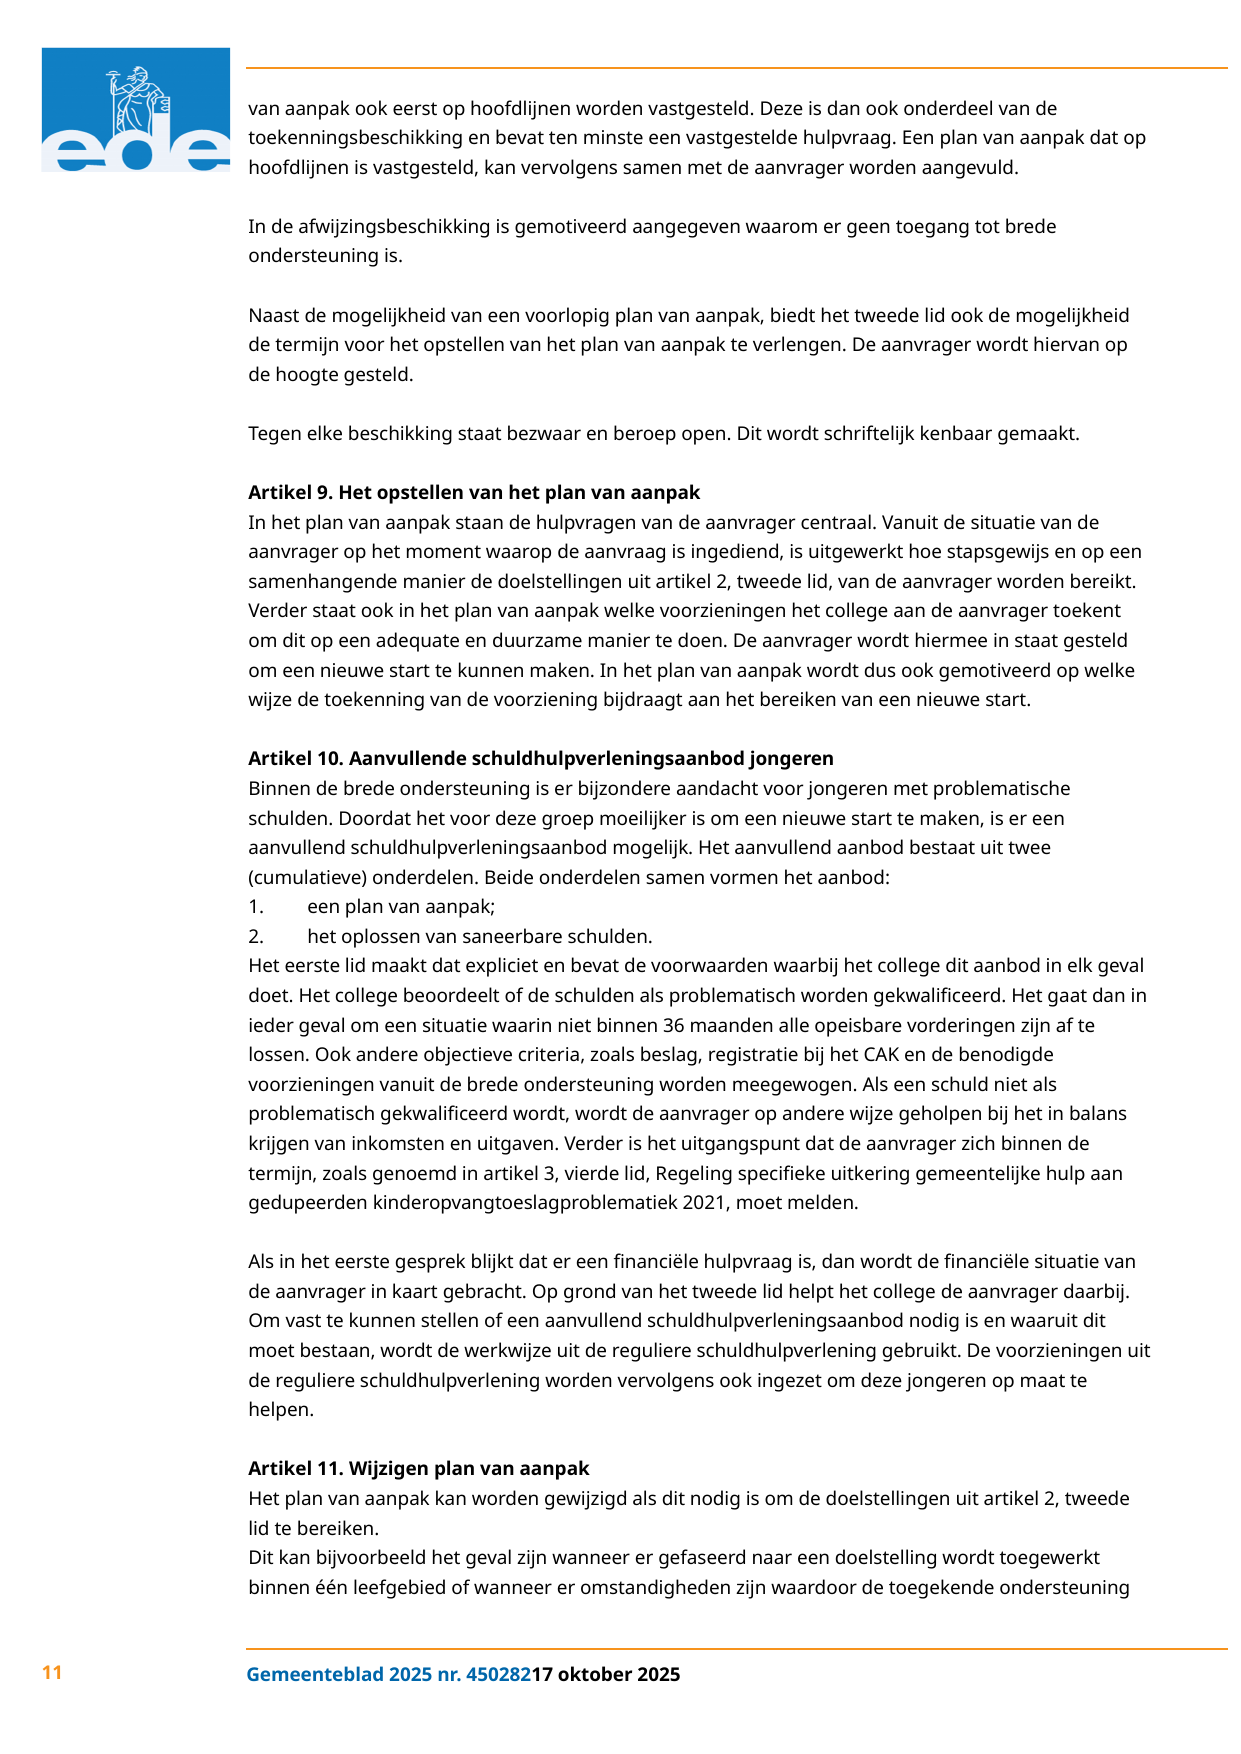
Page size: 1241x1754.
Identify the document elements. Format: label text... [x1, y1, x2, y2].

text Binnen de brede ondersteuning is er bijzondere aandacht voor jongeren met problematische schulden. Doordat het voor deze groep moeilijker is om een nieuwe start te maken, is er een aanvullend schuldhulpverleningsaanbod mogelijk. Het aanvullend aanbod bestaat uit twee (cumulatieve) onderdelen. Beide onderdelen samen vormen het aanbod: [248, 775, 1152, 890]
text Als in het eerste gesprek blijkt dat er een financiële hulpvraag is, dan wordt de financiële situatie van de aanvrager in kaart gebracht. Op grond van het tweede lid helpt het college de aanvrager daarbij. Om vast te kunnen stellen of een aanvullend schuldhulpverleningsaanbod nodig is en waaruit dit moet bestaan, wordt de werkwijze uit de reguliere schuldhulpverlening gebruikt. De voorzieningen uit de reguliere schuldhulpverlening worden vervolgens ook ingezet om deze jongeren op maat te helpen. [248, 1248, 1152, 1422]
text Het plan van aanpak kan worden gewijzigd als dit nodig is om de doelstellingen uit artikel 2, tweede lid te bereiken. [248, 1485, 1152, 1541]
text van aanpak ook eerst op hoofdlijnen worden vastgesteld. Deze is dan ook onderdeel van de toekenningsbeschikking en bevat ten minste een vastgestelde hulpvraag. Een plan van aanpak dat op hoofdlijnen is vastgesteld, kan vervolgens samen met de aanvrager worden aangevuld. [248, 95, 1152, 180]
list een plan van aanpak; [248, 893, 1152, 919]
text Artikel 11. Wijzigen plan van aanpak [248, 1456, 1152, 1481]
text In de afwijzingsbeschikking is gemotiveerd aangegeven waarom er geen toegang tot brede ondersteuning is. [248, 213, 1152, 268]
text Artikel 9. Het opstellen van het plan van aanpak [248, 479, 1152, 505]
text Artikel 10. Aanvullende schuldhulpverleningsaanbod jongeren [248, 746, 1152, 771]
text Het eerste lid maakt dat expliciet en bevat de voorwaarden waarbij het college dit aanbod in elk geval doet. Het college beoordeelt of de schulden als problematisch worden gekwalificeerd. Het gaat dan in ieder geval om een situatie waarin niet binnen 36 maanden alle opeisbare vorderingen zijn af te lossen. Ook andere objectieve criteria, zoals beslag, registratie bij het CAK en de benodigde voorzieningen vanuit de brede ondersteuning worden meegewogen. Als een schuld niet als problematisch gekwalificeerd wordt, wordt de aanvrager op andere wijze geholpen bij het in balans krijgen van inkomsten en uitgaven. Verder is het uitgangspunt dat de aanvrager zich binnen de termijn, zoals genoemd in artikel 3, vierde lid, Regeling specifieke uitkering gemeentelijke hulp aan gedupeerden kinderopvangtoeslagproblematiek 2021, moet melden. [248, 953, 1152, 1215]
text In het plan van aanpak staan de hulpvragen van de aanvrager centraal. Vanuit de situatie van de aanvrager op het moment waarop de aanvraag is ingediend, is uitgewerkt hoe stapsgewijs en op een samenhangende manier de doelstellingen uit artikel 2, tweede lid, van de aanvrager worden bereikt. Verder staat ook in het plan van aanpak welke voorzieningen het college aan de aanvrager toekent om dit op een adequate en duurzame manier te doen. De aanvrager wordt hiermee in staat gesteld om een nieuwe start te kunnen maken. In het plan van aanpak wordt dus ook gemotiveerd op welke wijze de toekenning van de voorziening bijdraagt aan het bereiken van een nieuwe start. [248, 509, 1152, 712]
list het oplossen van saneerbare schulden. [248, 923, 1152, 949]
picture [41, 47, 231, 172]
text Naast de mogelijkheid van een voorlopig plan van aanpak, biedt het tweede lid ook de mogelijkheid de termijn voor het opstellen van het plan van aanpak te verlengen. De aanvrager wordt hiervan op de hoogte gesteld. [248, 302, 1152, 387]
text Tegen elke beschikking staat bezwaar en beroep open. Dit wordt schriftelijk kenbaar gemaakt. [248, 420, 1152, 446]
text Dit kan bijvoorbeeld het geval zijn wanneer er gefaseerd naar een doelstelling wordt toegewerkt binnen één leefgebied of wanneer er omstandigheden zijn waardoor de toegekende ondersteuning [248, 1544, 1152, 1600]
